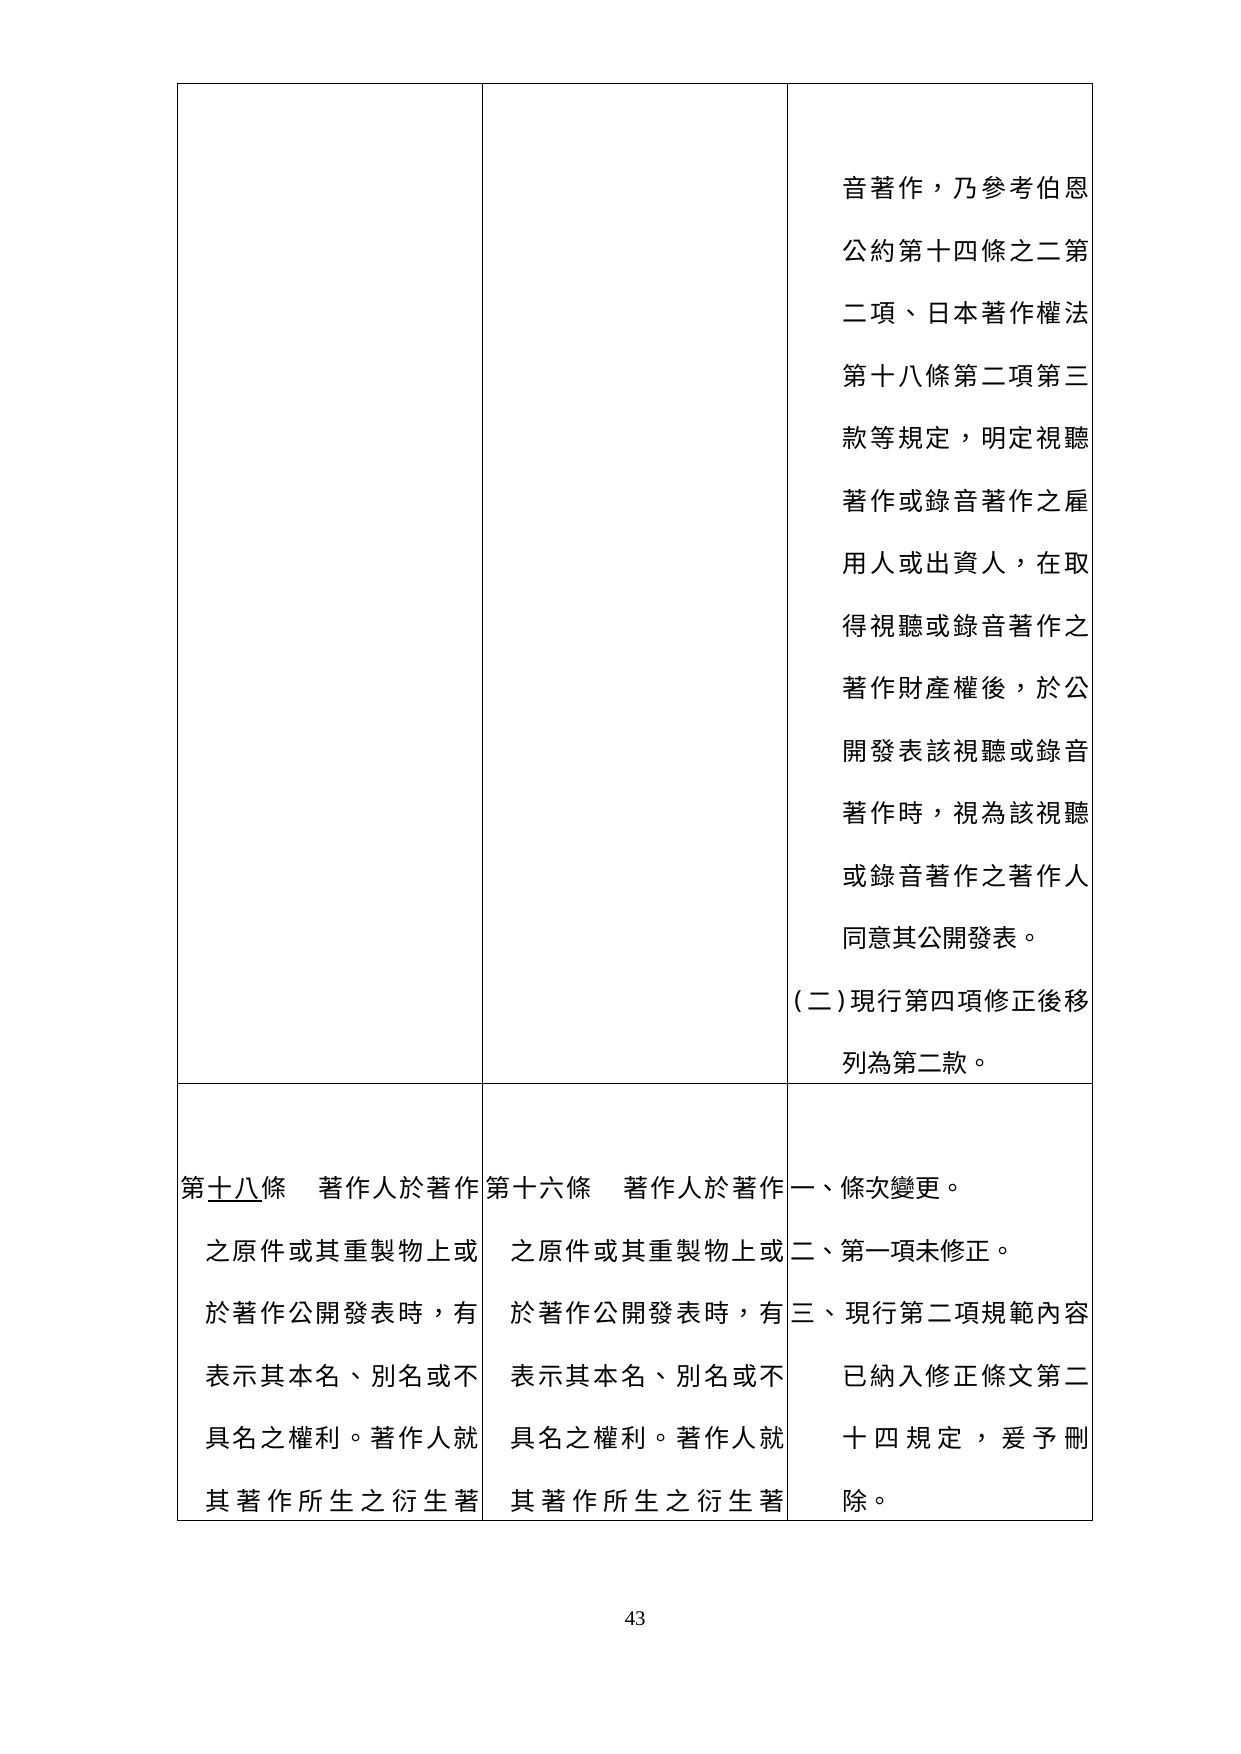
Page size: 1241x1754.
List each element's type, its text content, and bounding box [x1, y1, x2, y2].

table_cell 一、條次變更。 二、第一項未修正。 三、現行第二項規範內容已納入修正條文第二十四規定，爰予刪除。 [788, 1084, 1092, 1520]
table_cell 第十八條 著作人於著作之原件或其重製物上或於著作公開發表時，有表示其本名、別名或不具名之權利。著作人就其著作所生之衍生著 [178, 1084, 482, 1520]
table_cell [483, 84, 787, 1083]
table_cell 第十六條 著作人於著作之原件或其重製物上或於著作公開發表時，有表示其本名、別名或不具名之權利。著作人就其著作所生之衍生著 [483, 1084, 787, 1520]
table_cell [178, 84, 482, 1083]
table_cell 音著作，乃參考伯恩公約第十四條之二第二項、日本著作權法第十八條第二項第三款等規定，明定視聽著作或錄音著作之雇用人或出資人，在取得視聽或錄音著作之著作財產權後，於公開發表該視聽或錄音著作時，視為該視聽或錄音著作之著作人同意其公開發表。 (二)現行第四項修正後移列為第二款。 [788, 84, 1092, 1083]
